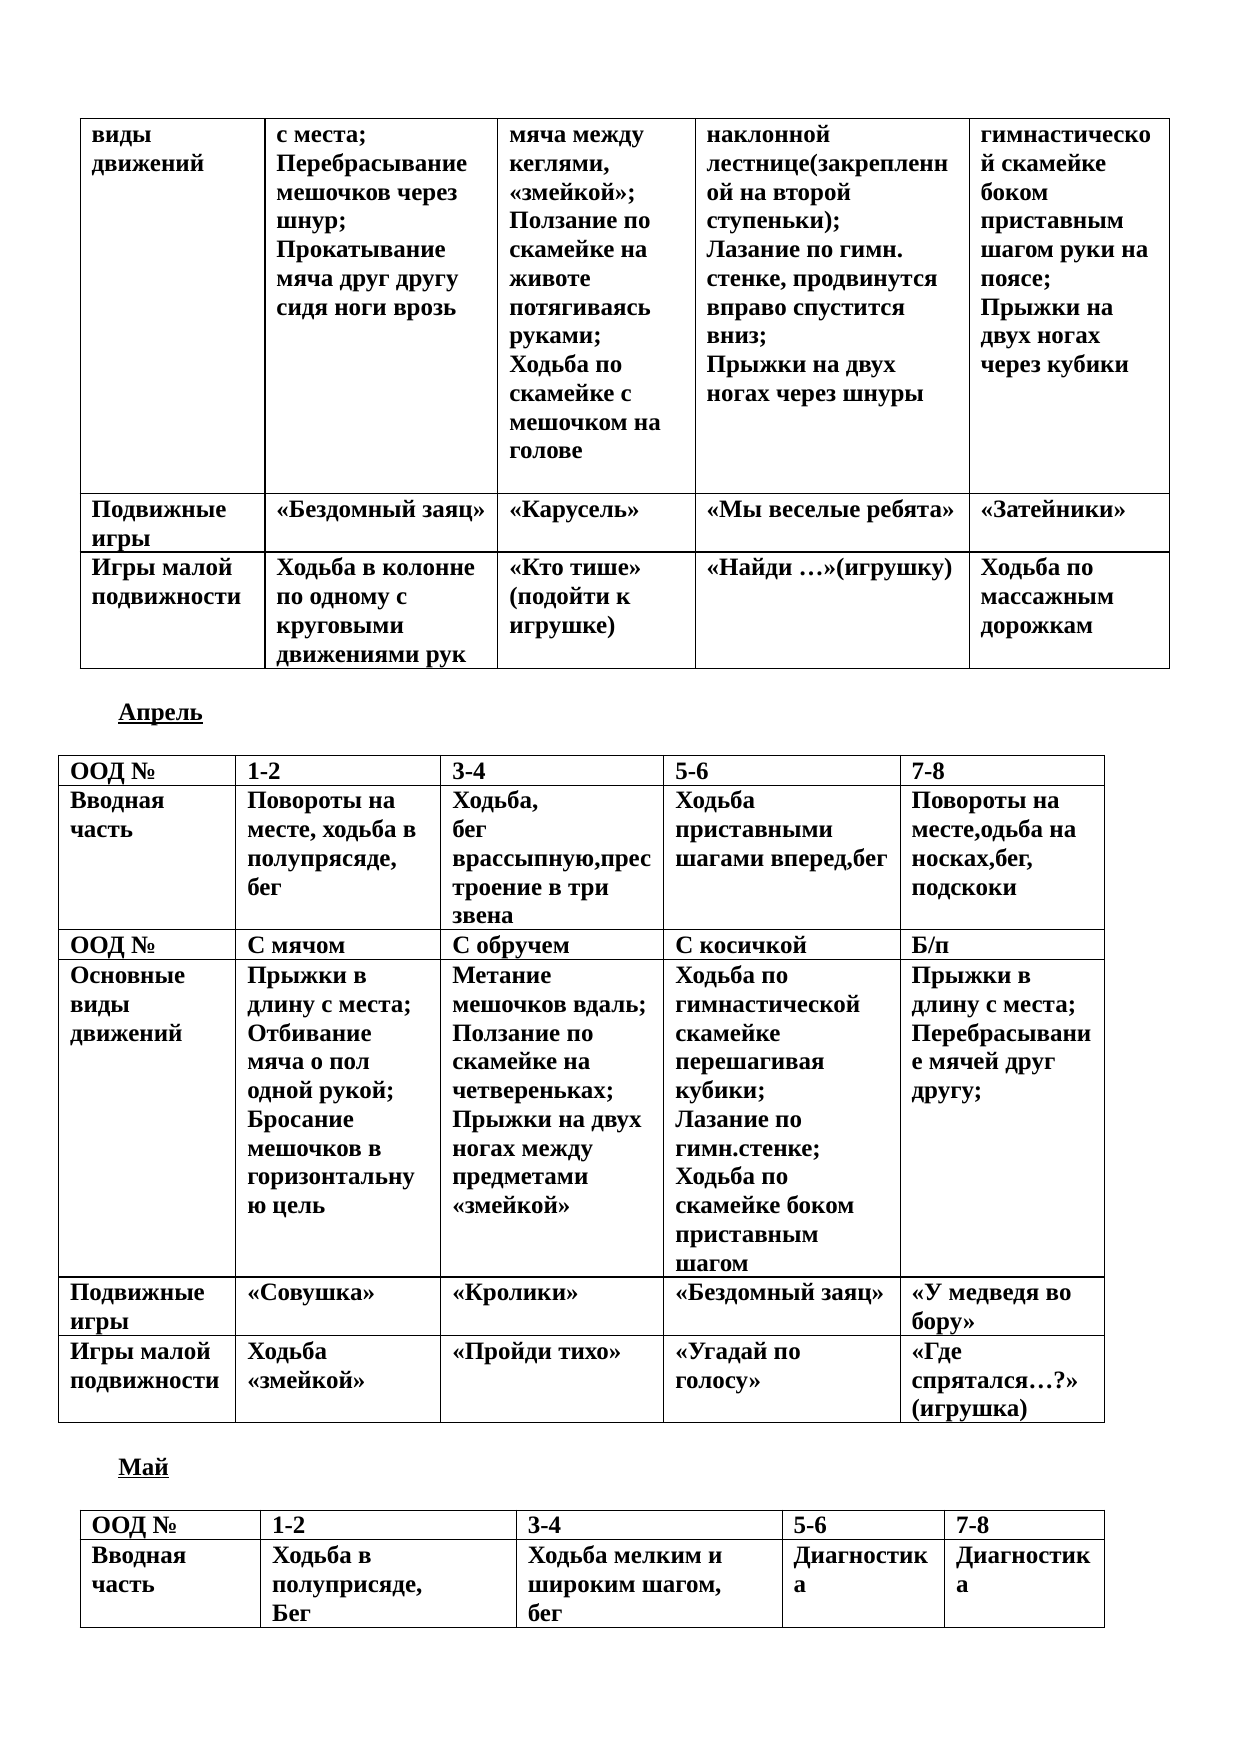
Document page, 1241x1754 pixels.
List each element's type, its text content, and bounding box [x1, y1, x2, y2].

table_cell «Угадай по голосу» [664, 1336, 900, 1422]
table_header 5-6 [664, 756, 900, 784]
table_cell Подвижные игры [59, 1278, 235, 1335]
table_cell гимнастической скамейке боком приставным шагом руки на поясе; Прыжки на двух ногах через кубики [970, 119, 1169, 493]
table_header 1-2 [236, 756, 440, 784]
table_cell Вводная часть [59, 786, 235, 929]
table_cell Подвижные игры [81, 494, 264, 551]
table_header ООД № [81, 1511, 260, 1539]
table_header 3-4 [441, 756, 663, 784]
table_cell «Затейники» [970, 494, 1169, 551]
table_cell «Найди …»(игрушку) [696, 553, 969, 667]
table_cell «Пройди тихо» [441, 1336, 663, 1422]
table_cell С косичкой [664, 930, 900, 959]
table_cell «Кто тише» (подойти к игрушке) [498, 553, 695, 667]
table_cell Б/п [901, 930, 1104, 959]
table_cell «Мы веселые ребята» [696, 494, 969, 551]
table_cell «Где спрятался…?» (игрушка) [901, 1336, 1104, 1422]
table_cell Ходьба по массажным дорожкам [970, 553, 1169, 667]
table_cell Ходьба в колонне по одному с круговыми движениями рук [266, 553, 497, 667]
table_header ООД № [59, 756, 235, 784]
table_cell «Карусель» [498, 494, 695, 551]
table_cell Вводная часть [81, 1540, 260, 1627]
table_header 3-4 [517, 1511, 782, 1539]
table_cell «Кролики» [441, 1278, 663, 1335]
table_cell Прыжки в длину с места; Отбивание мяча о пол одной рукой; Бросание мешочков в горизонтальную цель [236, 960, 440, 1276]
table_cell Ходьба мелким и широким шагом, бег [517, 1540, 782, 1627]
table_cell «У медведя во бору» [901, 1278, 1104, 1335]
table_cell «Бездомный заяц» [664, 1278, 900, 1335]
table_cell Основные виды движений [59, 960, 235, 1276]
table_cell С мячом [236, 930, 440, 959]
table_cell Ходьба приставными шагами вперед,бег [664, 786, 900, 929]
table_cell Повороты на месте,одьба на носках,бег, подскоки [901, 786, 1104, 929]
table_cell Ходьба «змейкой» [236, 1336, 440, 1422]
table_cell Ходьба в полуприсяде, Бег [261, 1540, 516, 1627]
table_header 7-8 [901, 756, 1104, 784]
table_cell Повороты на месте, ходьба в полупрясяде, бег [236, 786, 440, 929]
table_header 1-2 [261, 1511, 516, 1539]
table_cell Ходьба по гимнастической скамейке перешагивая кубики; Лазание по гимн.стенке; Ходьба по скамейке боком приставным шагом [664, 960, 900, 1276]
table_cell ООД № [59, 930, 235, 959]
table_cell Игры малой подвижности [81, 553, 264, 667]
table_cell «Бездомный заяц» [266, 494, 497, 551]
table_cell «Совушка» [236, 1278, 440, 1335]
table_cell Прыжки в длину с места; Перебрасывание мячей друг другу; [901, 960, 1104, 1276]
table_cell Ходьба, бег врассыпную,престроение в три звена [441, 786, 663, 929]
table_cell виды движений [81, 119, 264, 493]
table_cell С обручем [441, 930, 663, 959]
table_cell с места; Перебрасывание мешочков через шнур; Прокатывание мяча друг другу сидя ноги врозь [266, 119, 497, 493]
table_cell Игры малой подвижности [59, 1336, 235, 1422]
table_cell мяча между кеглями, «змейкой»; Ползание по скамейке на животе потягиваясь руками; Ходьба по скамейке с мешочком на голове [498, 119, 695, 493]
text Апрель [118, 697, 1122, 726]
table_header 7-8 [945, 1511, 1104, 1539]
table_cell Диагностика [945, 1540, 1104, 1627]
table_cell Диагностика [783, 1540, 944, 1627]
table_header 5-6 [783, 1511, 944, 1539]
text Май [118, 1452, 1122, 1481]
table_cell наклонной лестнице(закрепленной на второй ступеньки); Лазание по гимн. стенке, продвинутся вправо спустится вниз; Прыжки на двух ногах через шнуры [696, 119, 969, 493]
table_cell Метание мешочков вдаль; Ползание по скамейке на четвереньках; Прыжки на двух ногах между предметами «змейкой» [441, 960, 663, 1276]
